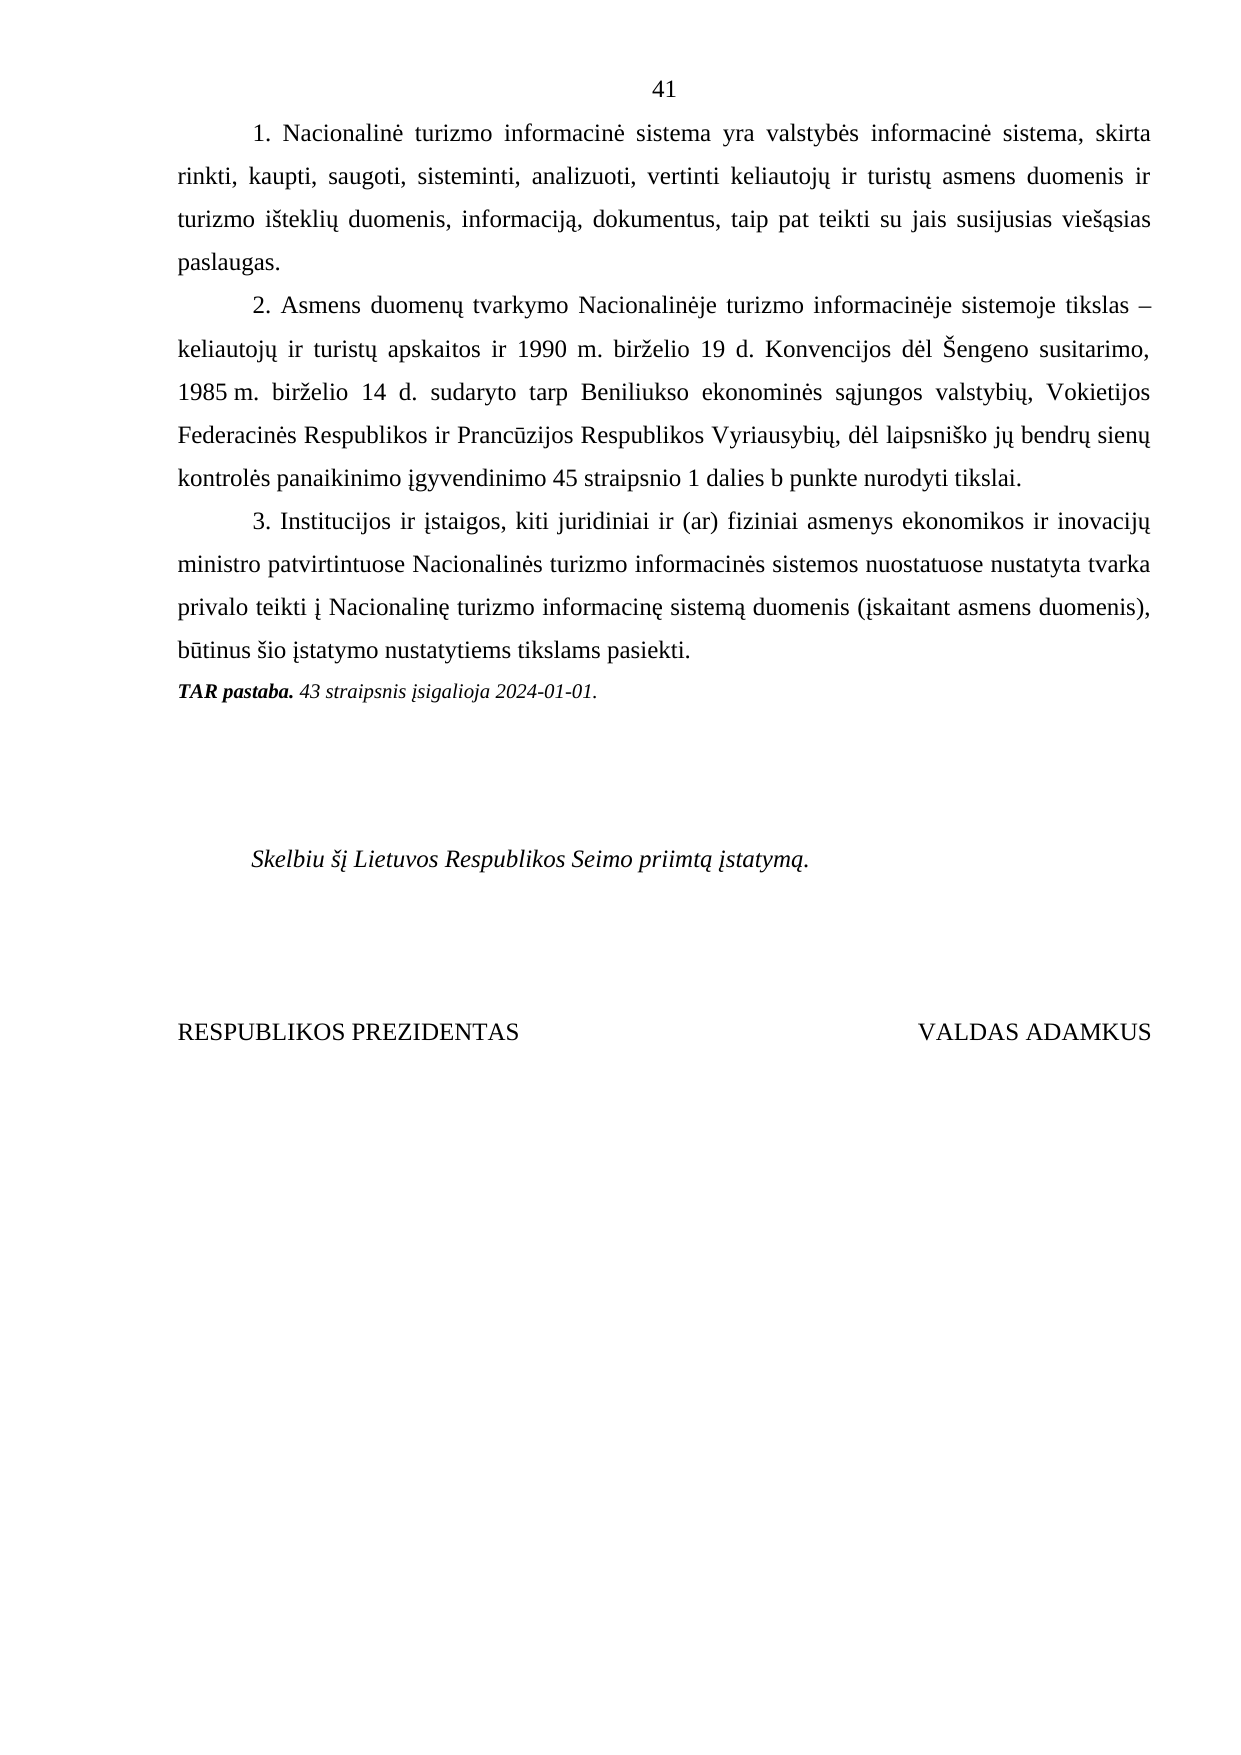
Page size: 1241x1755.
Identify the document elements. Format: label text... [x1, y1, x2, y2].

text Skelbiu šį Lietuvos Respublikos Seimo priimtą įstatymą. [177, 844, 1152, 873]
text 1. Nacionalinė turizmo informacinė sistema yra valstybės informacinė sistema, skirta rinkti, kaupti, saugoti, sisteminti, analizuoti, vertinti keliautojų ir turistų asmens duomenis ir turizmo išteklių duomenis, informaciją, dokumentus, taip pat teikti su jais susijusias viešąsias paslaugas. [177, 118, 1152, 276]
text RESPUBLIKOS PREZIDENTAS VALDAS ADAMKUS [177, 1017, 1152, 1045]
text 3. Institucijos ir įstaigos, kiti juridiniai ir (ar) fiziniai asmenys ekonomikos ir inovacijų ministro patvirtintuose Nacionalinės turizmo informacinės sistemos nuostatuose nustatyta tvarka privalo teikti į Nacionalinę turizmo informacinę sistemą duomenis (įskaitant asmens duomenis), būtinus šio įstatymo nustatytiems tikslams pasiekti. [177, 506, 1152, 664]
text 2. Asmens duomenų tvarkymo Nacionalinėje turizmo informacinėje sistemoje tikslas – keliautojų ir turistų apskaitos ir 1990 m. birželio 19 d. Konvencijos dėl Šengeno susitarimo, 1985 m. birželio 14 d. sudaryto tarp Beniliukso ekonominės sąjungos valstybių, Vokietijos Federacinės Respublikos ir Prancūzijos Respublikos Vyriausybių, dėl laipsniško jų bendrų sienų kontrolės panaikinimo įgyvendinimo 45 straipsnio 1 dalies b punkte nurodyti tikslai. [177, 291, 1152, 492]
text TAR pastaba. 43 straipsnis įsigalioja 2024-01-01. [177, 679, 1152, 703]
